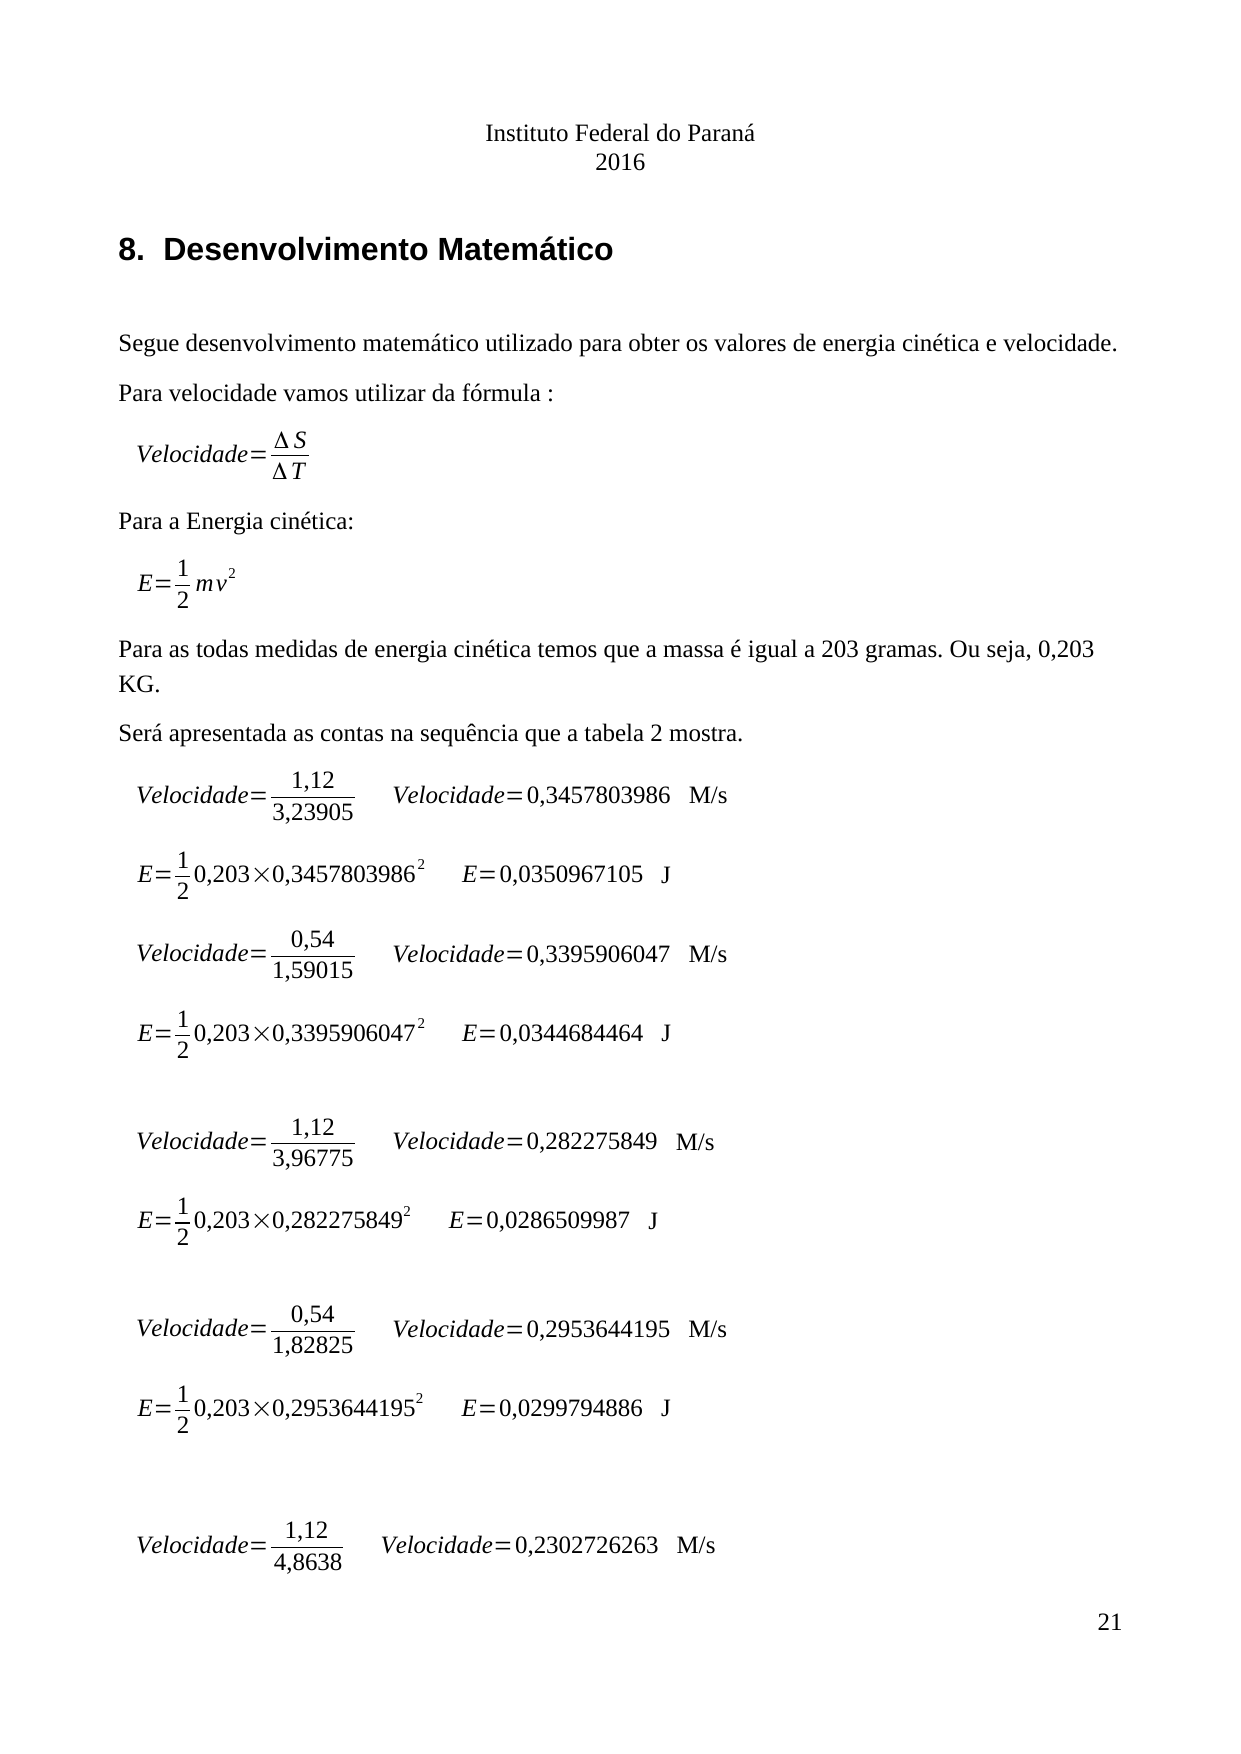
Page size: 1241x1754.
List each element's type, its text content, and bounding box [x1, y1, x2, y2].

subtitle Desenvolvimento Matemático [118, 230, 1122, 267]
text Para as todas medidas de energia cinética temos que a massa é igual a 203 gramas. Ou seja, 0,203 KG. [118, 634, 1122, 698]
text M/s [118, 926, 1122, 985]
text Será apresentada as contas na sequência que a tabela 2 mostra. [118, 718, 1122, 747]
text M/s [118, 1517, 1122, 1576]
text J [118, 1193, 1122, 1252]
text Segue desenvolvimento matemático utilizado para obter os valores de energia cinética e velocidade. [118, 328, 1122, 357]
text Para a Energia cinética: [118, 506, 1122, 535]
text M/s [118, 767, 1122, 826]
text J [118, 846, 1122, 905]
text M/s [118, 1113, 1122, 1172]
text J [118, 1380, 1122, 1439]
text M/s [118, 1301, 1122, 1360]
text Para velocidade vamos utilizar da fórmula : [118, 378, 1122, 406]
text J [118, 1005, 1122, 1064]
